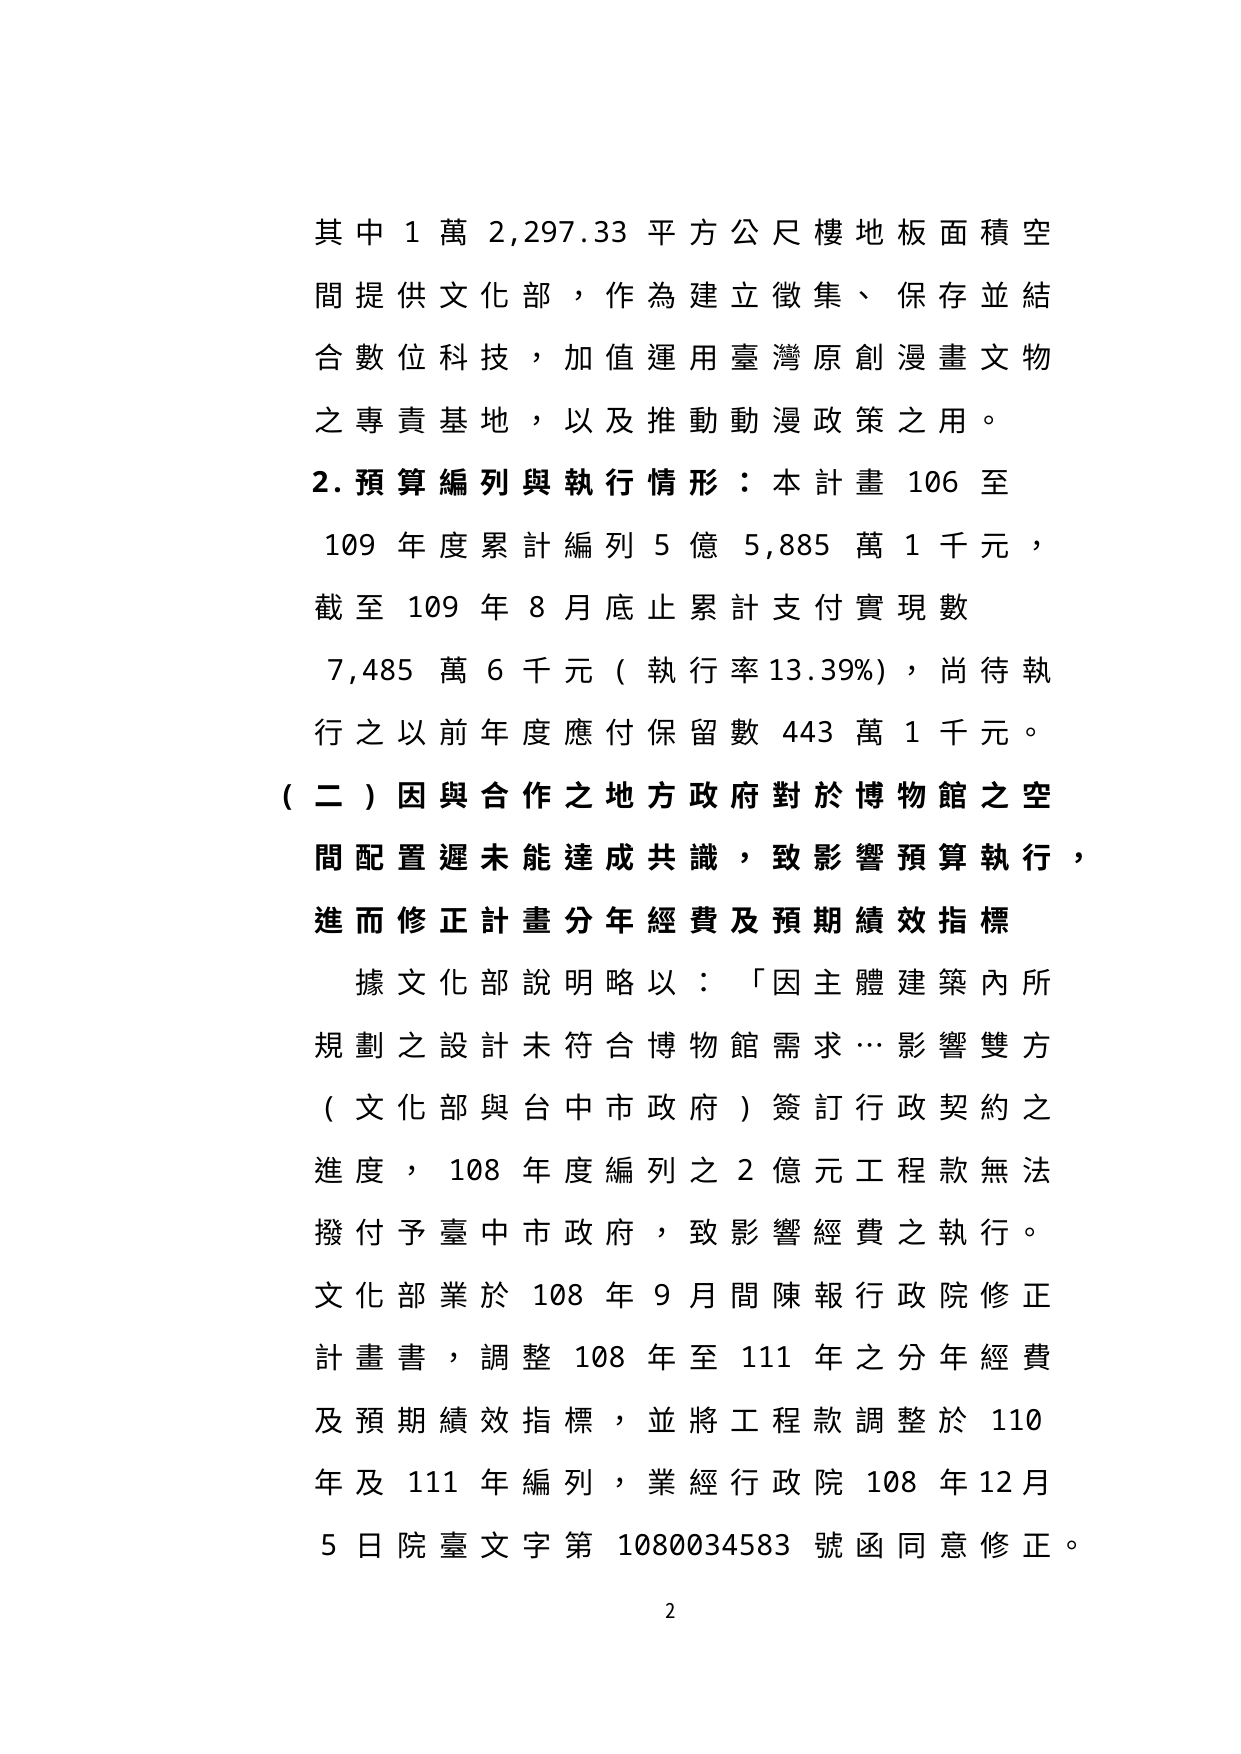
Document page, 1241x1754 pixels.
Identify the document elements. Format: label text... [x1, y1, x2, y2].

text 據文化部說明略以：「因主體建築內所規劃之設計未符合博物館需求…影響雙方(文化部與台中市政府)簽訂行政契約之進度，108年度編列之2億元工程款無法撥付予臺中市政府，致影響經費之執行。文化部業於108年9月間陳報行政院修正計畫書，調整108年至111年之分年經費及預期績效指標，並將工程款調整於110年及111年編列，業經行政院108年12月5日院臺文字第1080034583號函同意修正。 [271, 939, 1058, 1564]
text 2.預算編列與執行情形：本計畫106至109年度累計編列5億5,885萬1千元，截至109年8月底止累計支付實現數7,485萬6千元(執行率13.39%)，尚待執行之以前年度應付保留數443萬1千元。 [271, 439, 1058, 752]
text (二)因與合作之地方政府對於博物館之空間配置遲未能達成共識，致影響預算執行，進而修正計畫分年經費及預期績效指標 [242, 752, 1058, 939]
text 其中1萬2,297.33平方公尺樓地板面積空間提供文化部，作為建立徵集、保存並結合數位科技，加值運用臺灣原創漫畫文物之專責基地，以及推動動漫政策之用。 [271, 189, 1058, 439]
